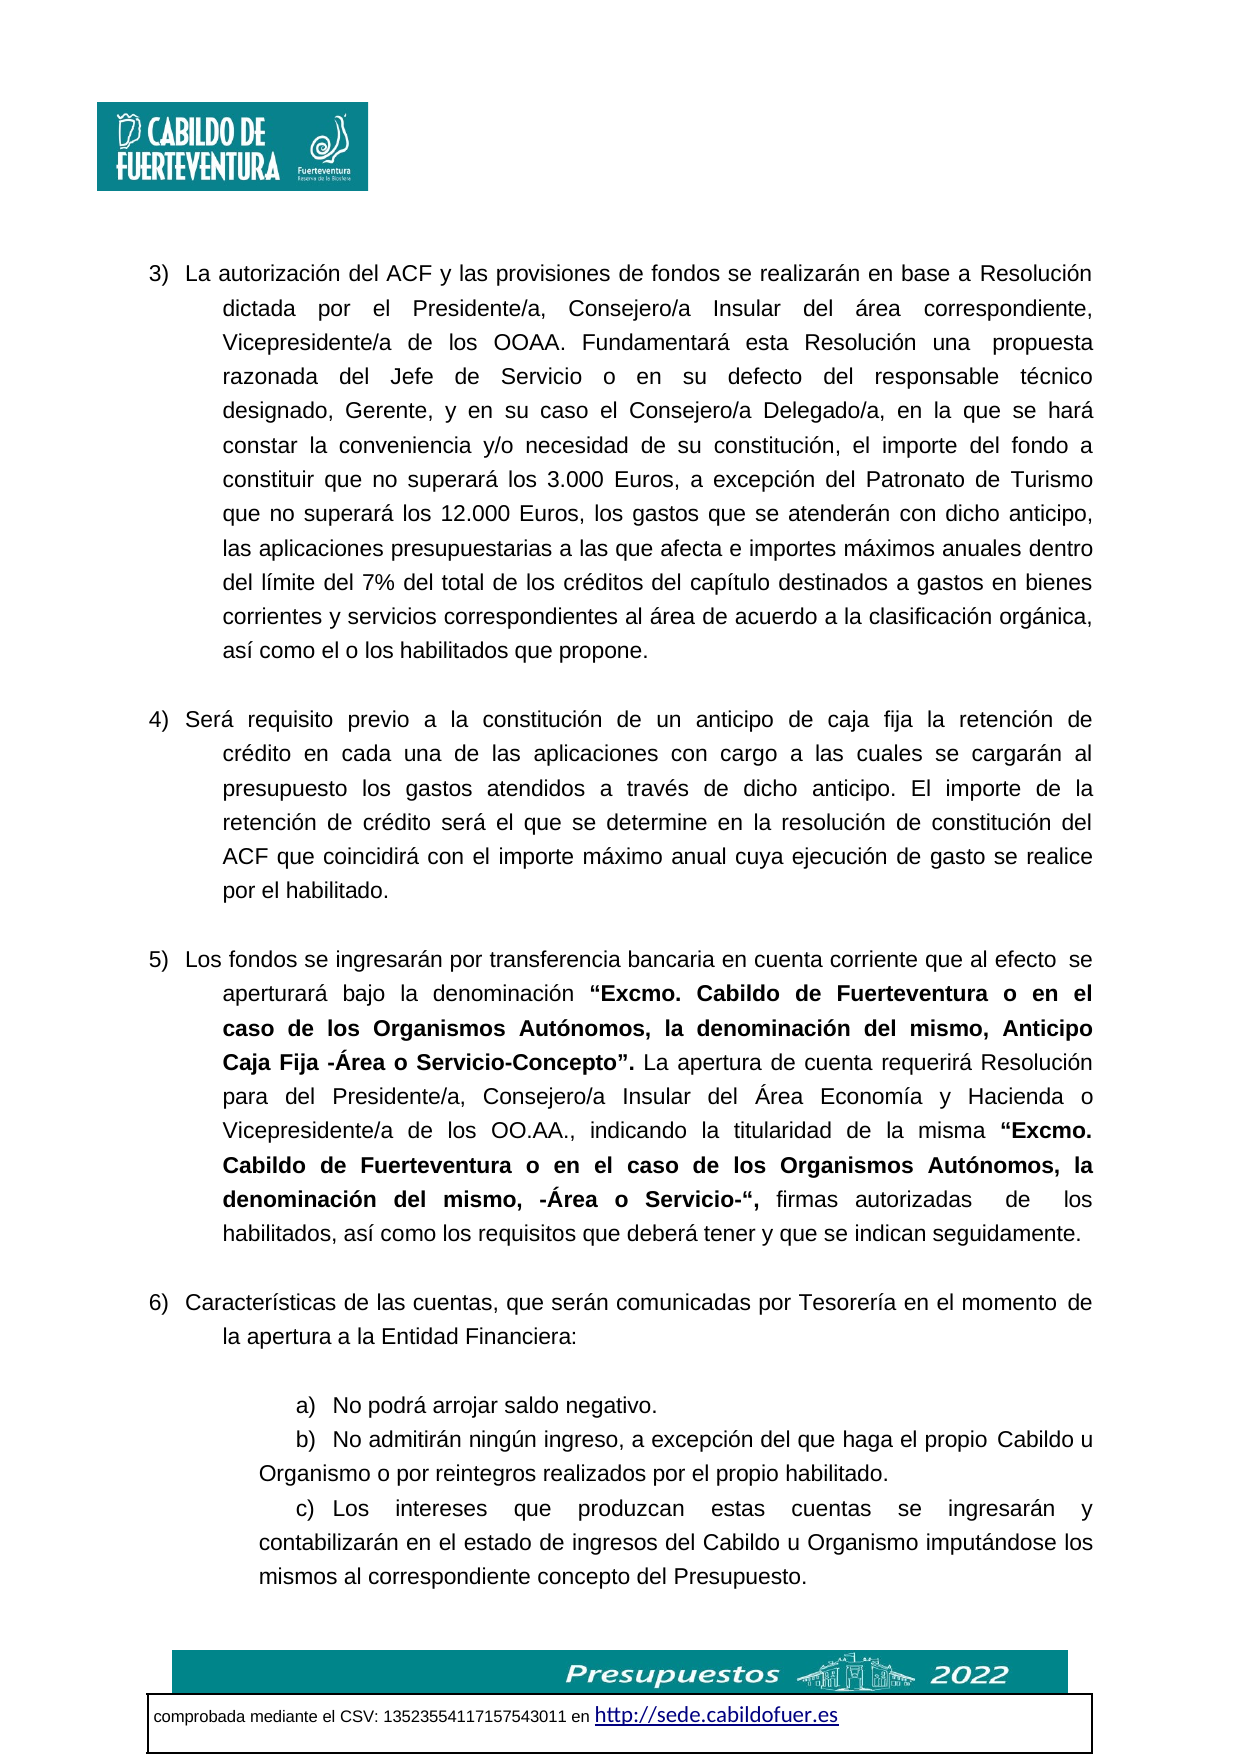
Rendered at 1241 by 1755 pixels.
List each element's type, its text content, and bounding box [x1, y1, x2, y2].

list No podrá arrojar saldo negativo. [222, 1392, 1107, 1418]
list Características de las cuentas, que serán comunicadas por Tesorería en el momento de la apertura a la Entidad Financiera: [149, 1289, 1093, 1349]
list Los fondos se ingresarán por transferencia bancaria en cuenta corriente que al efecto se aperturará bajo la denominación “Excmo. Cabildo de Fuerteventura o en el caso de los Organismos Autónomos, la denominación del mismo, Anticipo Caja Fija -Área o Servicio-Concepto”. La apertura de cuenta requerirá Resolución para del Presidente/a, Consejero/a Insular del Área Economía y Hacienda o Vicepresidente/a de los OO.AA., indicando la titularidad de la misma “Excmo. Cabildo de Fuerteventura o en el caso de los Organismos Autónomos, la denominación del mismo, -Área o Servicio-“, firmas autorizadas de los habilitados, así como los requisitos que deberá tener y que se indican seguidamente. [149, 946, 1093, 1246]
list No admitirán ningún ingreso, a excepción del que haga el propio Cabildo u Organismo o por reintegros realizados por el propio habilitado. [222, 1426, 1093, 1487]
list Los intereses que produzcan estas cuentas se ingresarán y contabilizarán en el estado de ingresos del Cabildo u Organismo imputándose los mismos al correspondiente concepto del Presupuesto. [222, 1494, 1093, 1589]
list La autorización del ACF y las provisiones de fondos se realizarán en base a Resolución dictada por el Presidente/a, Consejero/a Insular del área correspondiente, Vicepresidente/a de los OOAA. Fundamentará esta Resolución una propuesta razonada del Jefe de Servicio o en su defecto del responsable técnico designado, Gerente, y en su caso el Consejero/a Delegado/a, en la que se hará constar la conveniencia y/o necesidad de su constitución, el importe del fondo a constituir que no superará los 3.000 Euros, a excepción del Patronato de Turismo que no superará los 12.000 Euros, los gastos que se atenderán con dicho anticipo, las aplicaciones presupuestarias a las que afecta e importes máximos anuales dentro del límite del 7% del total de los créditos del capítulo destinados a gastos en bienes corrientes y servicios correspondientes al área de acuerdo a la clasificación orgánica, así como el o los habilitados que propone. [149, 260, 1093, 664]
list Será requisito previo a la constitución de un anticipo de caja fija la retención de crédito en cada una de las aplicaciones con cargo a las cuales se cargarán al presupuesto los gastos atendidos a través de dicho anticipo. El importe de la retención de crédito será el que se determine en la resolución de constitución del ACF que coincidirá con el importe máximo anual cuya ejecución de gasto se realice por el habilitado. [149, 706, 1093, 904]
